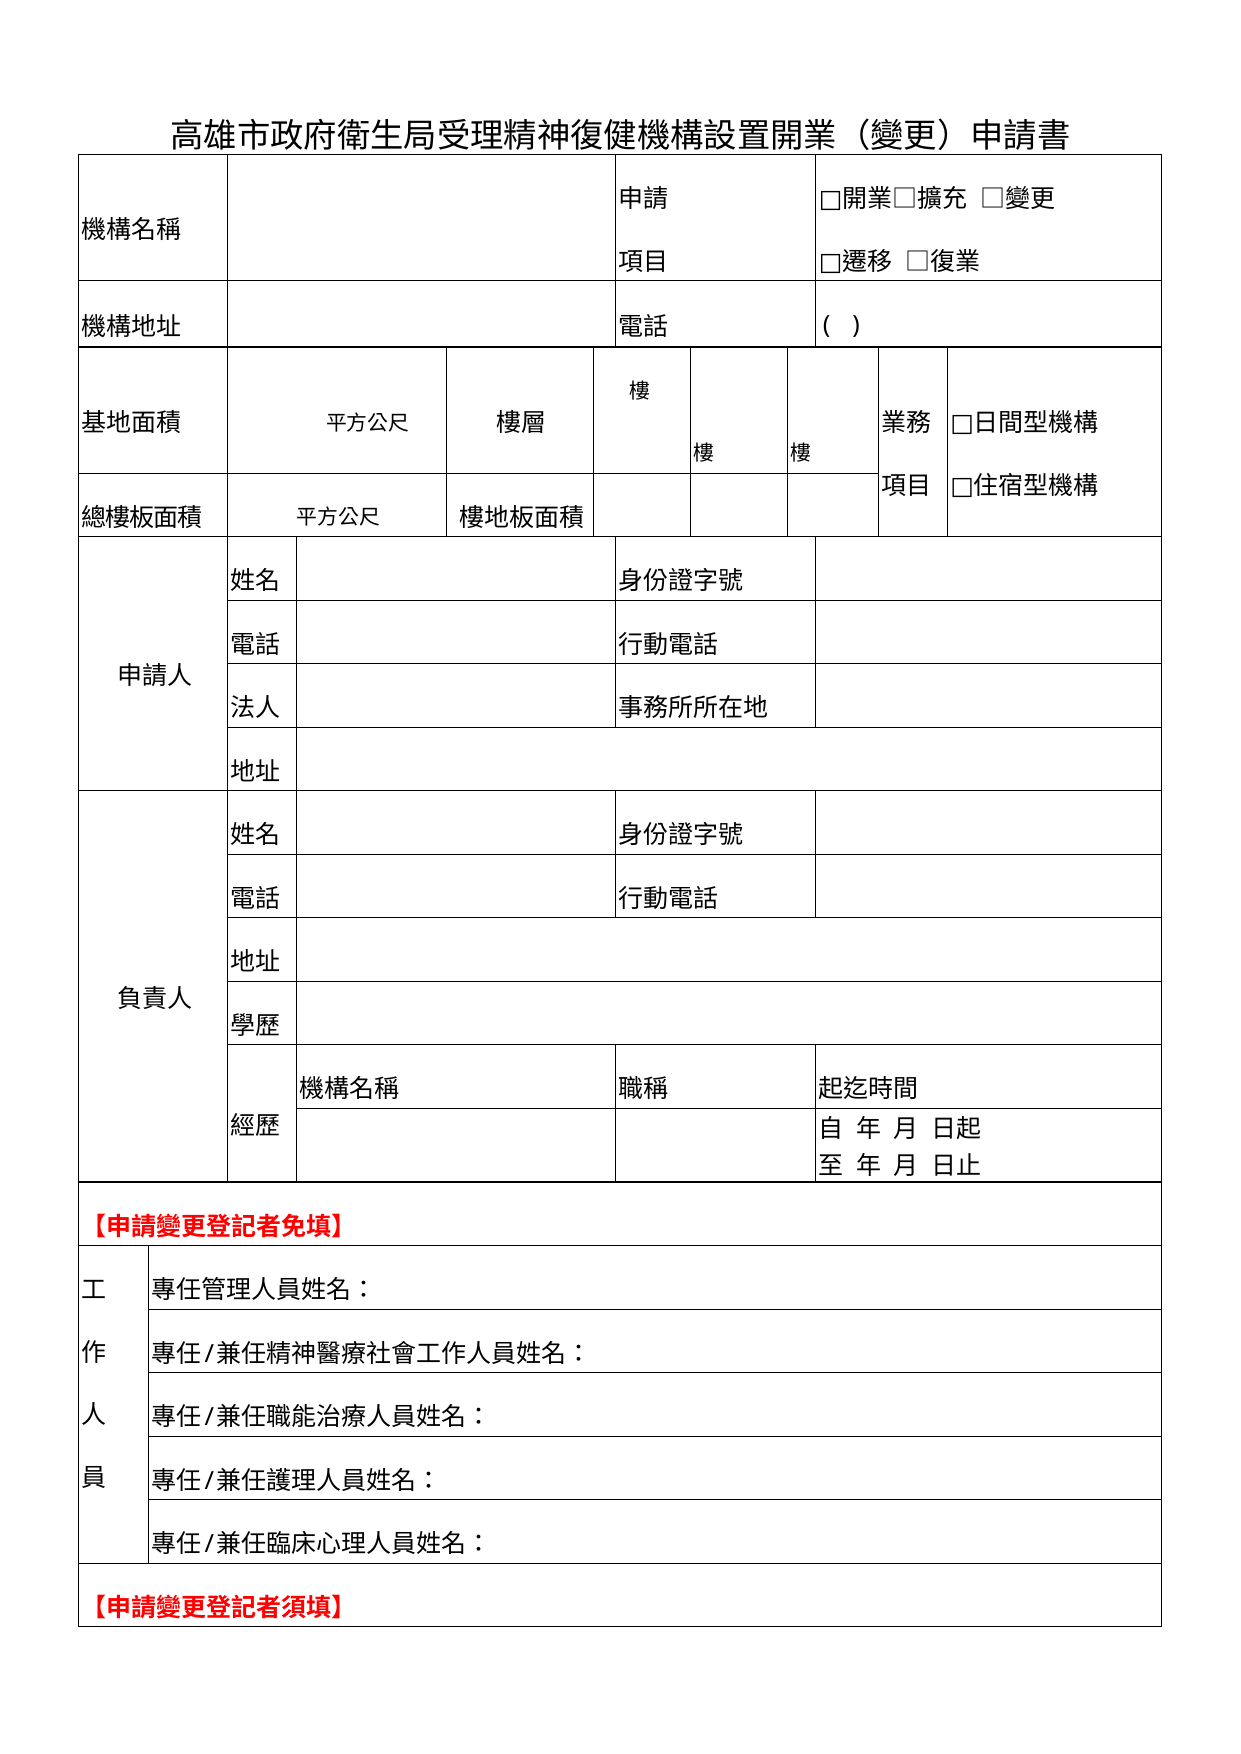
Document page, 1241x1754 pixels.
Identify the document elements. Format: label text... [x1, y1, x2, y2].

table_cell 申請人 [79, 537, 227, 790]
table_cell 法人 [228, 664, 296, 727]
table_cell [297, 601, 615, 663]
table_cell 學歷 [228, 982, 296, 1044]
table_cell 地址 [228, 728, 296, 790]
table_cell [816, 664, 1161, 727]
table_cell 電話 [616, 281, 815, 346]
table_cell 起迄時間 [816, 1045, 1161, 1108]
table_cell 負責人 [79, 791, 227, 1181]
table_cell [297, 664, 615, 727]
table_cell 專任/兼任臨床心理人員姓名： [149, 1500, 1161, 1563]
table_cell 平方公尺 [228, 474, 446, 536]
table_cell 身份證字號 [616, 537, 815, 599]
table_cell 自 年 月 日起 至 年 月 日止 [816, 1109, 1161, 1181]
table_cell [297, 537, 615, 599]
table_cell 行動電話 [616, 855, 815, 917]
table_cell 專任管理人員姓名： [149, 1246, 1161, 1308]
table_header [228, 155, 615, 280]
table_header 申請 項目 [616, 155, 815, 280]
table_cell 【申請變更登記者免填】 [79, 1183, 1161, 1245]
table_cell [297, 728, 1161, 790]
table_cell [816, 855, 1161, 917]
table_cell 平方公尺 [228, 348, 446, 472]
table_cell ( ) [816, 281, 1161, 346]
table_cell 專任/兼任職能治療人員姓名： [149, 1373, 1161, 1436]
table_cell 經歷 [228, 1045, 296, 1181]
table_cell 樓地板面積 [447, 474, 593, 536]
table_cell 身份證字號 [616, 791, 815, 854]
table_cell 總樓板面積 [79, 474, 227, 536]
table_cell 【申請變更登記者須填】 [79, 1564, 1161, 1626]
table_cell 電話 [228, 855, 296, 917]
table_cell 機構名稱 [297, 1045, 615, 1108]
table_cell [816, 537, 1161, 599]
table_header 機構名稱 [79, 155, 227, 280]
table_cell [297, 855, 615, 917]
table_cell 姓名 [228, 791, 296, 854]
table_cell 工 作 人 員 [79, 1246, 148, 1563]
text 高雄市政府衛生局受理精神復健機構設置開業（變更）申請書 [43, 91, 1122, 154]
table_cell [594, 474, 690, 536]
table_cell 樓 [691, 348, 787, 472]
table_cell 樓層 [447, 348, 593, 472]
table_cell 行動電話 [616, 601, 815, 663]
table_cell 姓名 [228, 537, 296, 599]
table_cell [816, 791, 1161, 854]
table_cell [228, 281, 615, 346]
table_cell 事務所所在地 [616, 664, 815, 727]
table_cell 電話 [228, 601, 296, 663]
table_cell 樓 [594, 348, 690, 472]
table_cell 機構地址 [79, 281, 227, 346]
table_cell □日間型機構 □住宿型機構 [948, 348, 1161, 536]
table_cell [616, 1109, 815, 1181]
table_cell [816, 601, 1161, 663]
table_cell 專任/兼任護理人員姓名： [149, 1437, 1161, 1499]
table_cell 業務項目 [879, 348, 947, 536]
table_cell 地址 [228, 918, 296, 981]
table_cell [788, 474, 878, 536]
table_cell [297, 918, 1161, 981]
table_cell 樓 [788, 348, 878, 472]
table_cell 職稱 [616, 1045, 815, 1108]
table_cell [691, 474, 787, 536]
table_header □開業□擴充 □變更 □遷移 □復業 [816, 155, 1161, 280]
table_cell [297, 1109, 615, 1181]
table_cell 基地面積 [79, 348, 227, 472]
table_cell [297, 791, 615, 854]
table_cell 專任/兼任精神醫療社會工作人員姓名： [149, 1310, 1161, 1372]
table_cell [297, 982, 1161, 1044]
